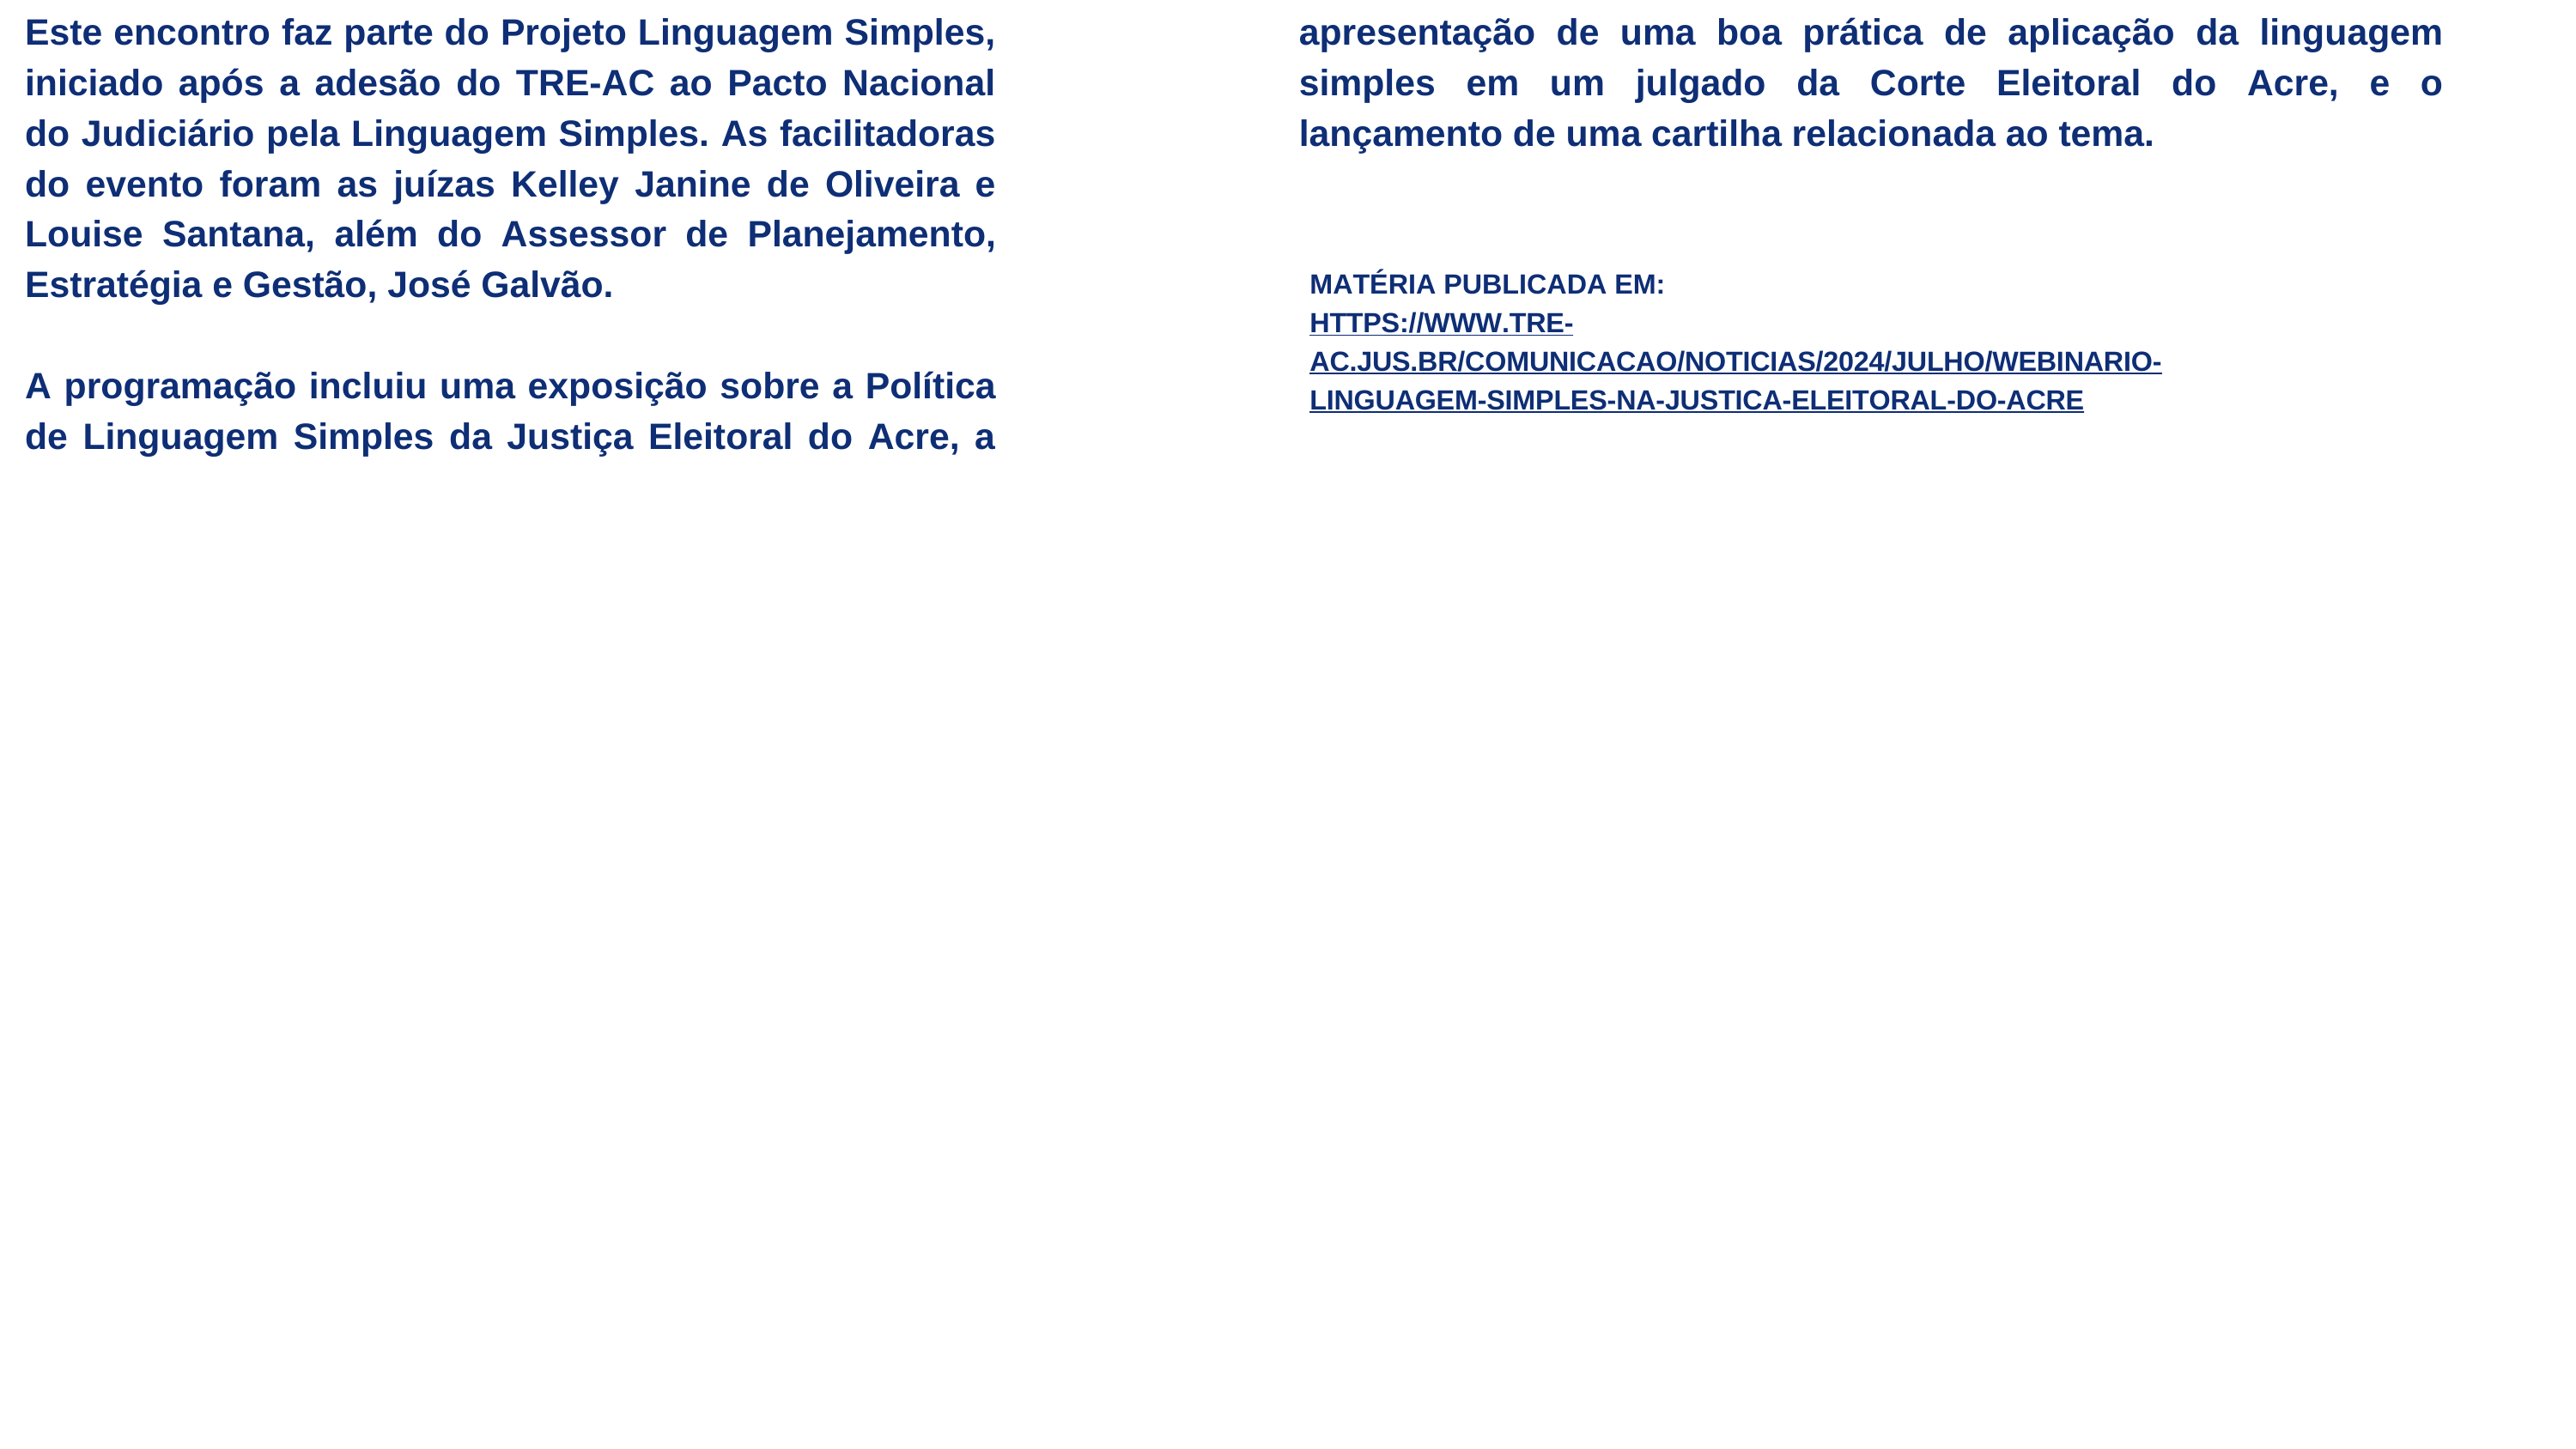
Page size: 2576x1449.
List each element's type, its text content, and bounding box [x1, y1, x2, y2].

text apresentação de uma boa prática de aplicação da linguagem simples em um julgado da Corte Eleitoral do Acre, e o lançamento de uma cartilha relacionada ao tema. [1299, 10, 2445, 154]
text Este encontro faz parte do Projeto Linguagem Simples, iniciado após a adesão do TRE-AC ao Pacto Nacional do Judiciário pela Linguagem Simples. As facilitadoras do evento foram as juízas Kelley Janine de Oliveira e Louise Santana, além do Assessor de Planejamento, Estratégia e Gestão, José Galvão. [25, 10, 997, 306]
text AC.JUS.BR/COMUNICACAO/NOTICIAS/2024/JULHO/WEBINARIO- LINGUAGEM-SIMPLES-NA-JUSTICA-ELEITORAL-DO-ACRE [1309, 345, 2182, 415]
text MATÉRIA PUBLICADA EM: HTTPS://WWW.TRE- [1309, 269, 1670, 338]
text A programação incluiu uma exposição sobre a Política de Linguagem Simples da Justiça Eleitoral do Acre, a [25, 365, 997, 458]
